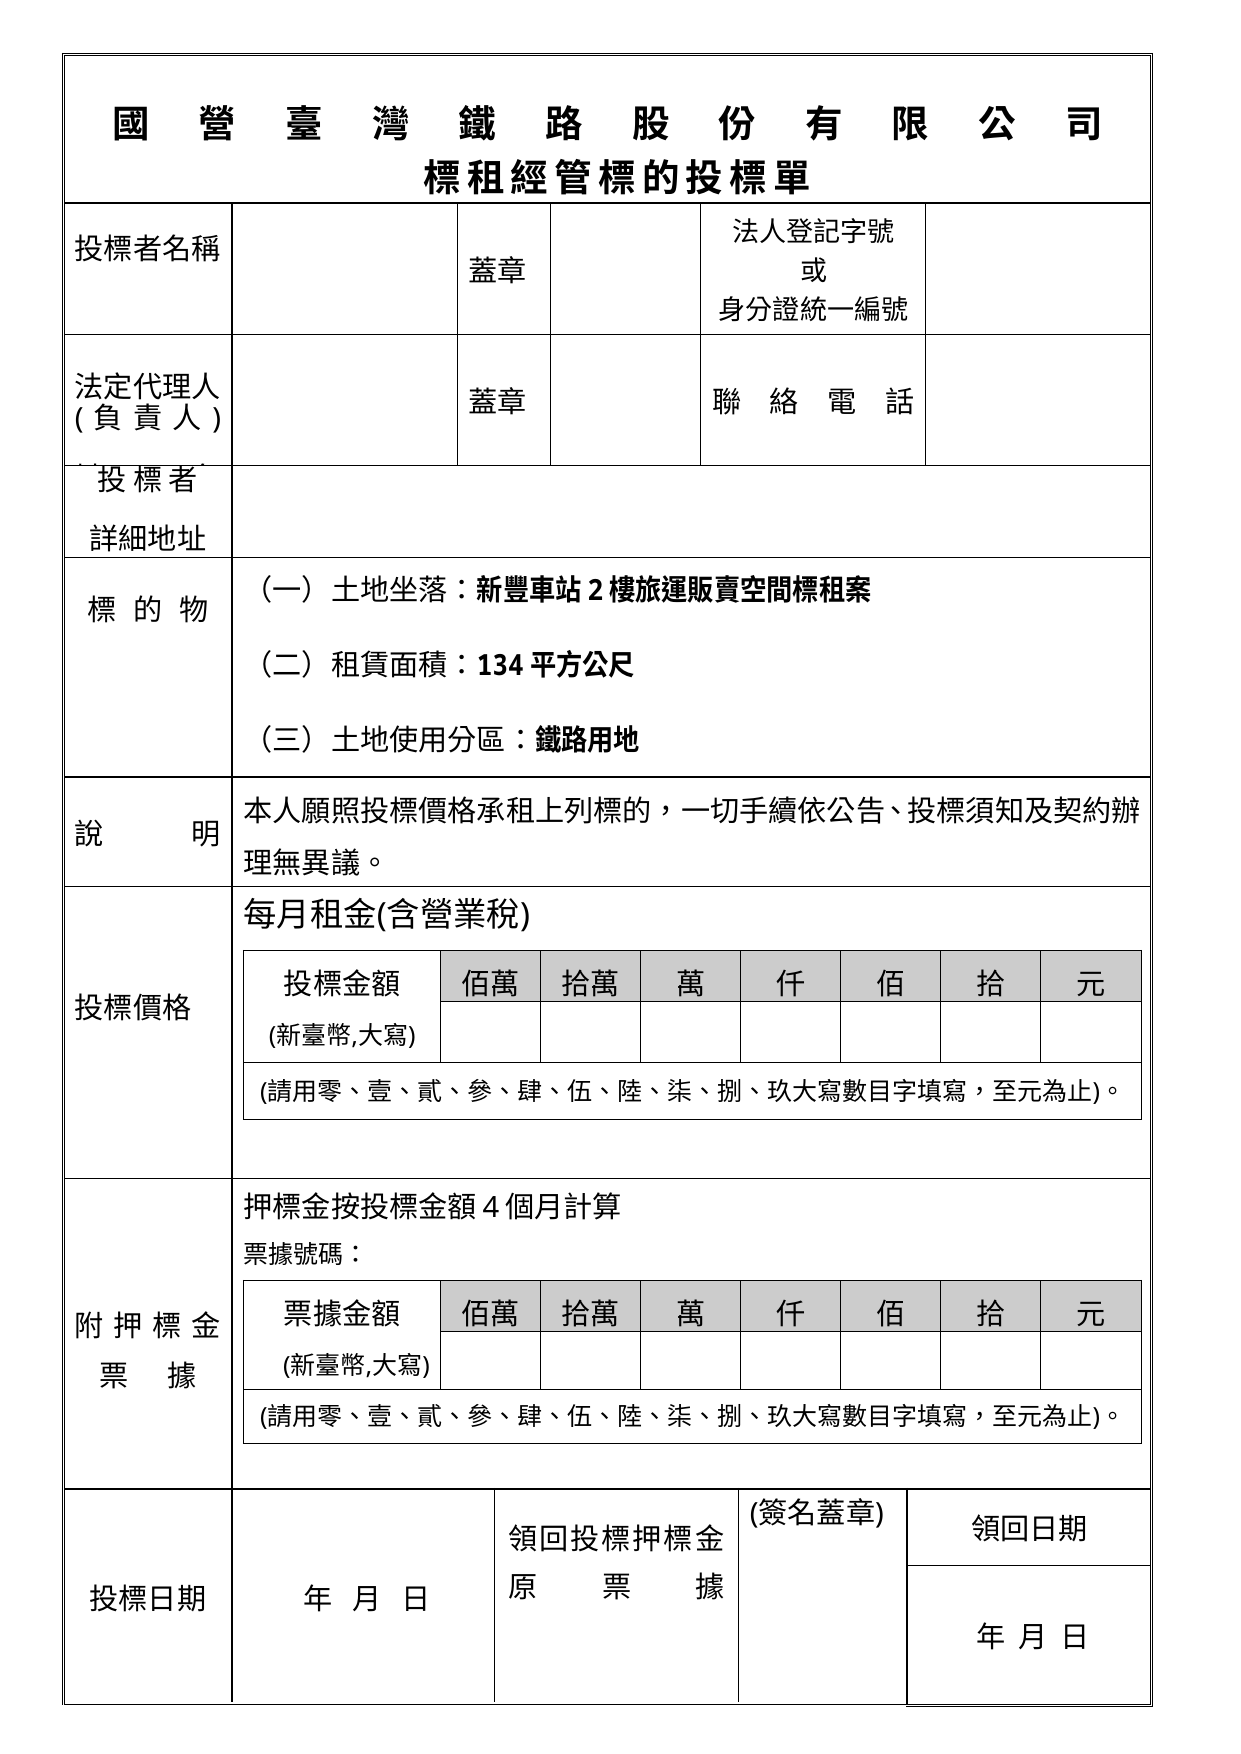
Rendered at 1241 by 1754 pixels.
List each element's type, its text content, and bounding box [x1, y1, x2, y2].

table_cell 投標價格 [65, 887, 231, 1177]
table_header 拾 [941, 951, 1040, 1001]
table_cell 蓋章 [458, 335, 550, 464]
table_cell 年 月 日 [908, 1566, 1150, 1704]
table_cell [233, 204, 457, 333]
table_cell [233, 466, 1150, 557]
table_cell [441, 1332, 540, 1389]
table_header 仟 [741, 1281, 840, 1331]
table_cell [551, 204, 700, 333]
table_header 佰萬 [441, 1281, 540, 1331]
table_header 拾萬 [541, 951, 640, 1001]
table_header 佰 [841, 951, 940, 1001]
table_cell [1041, 1332, 1141, 1389]
table_cell 法定代理人(負責人) 姓名 [65, 335, 231, 464]
table_cell 蓋章 [458, 204, 550, 333]
table_cell [941, 1332, 1040, 1389]
table_header 佰萬 [441, 951, 540, 1001]
table_cell [641, 1332, 740, 1389]
table_cell [926, 335, 1150, 464]
table_cell [741, 1002, 840, 1062]
table_cell 附押標金 票 據 [65, 1179, 231, 1488]
table_cell (簽名蓋章) [738, 1490, 906, 1704]
table_cell [551, 335, 700, 464]
table_cell 每月租金(含營業稅) [233, 887, 1150, 1177]
table_cell 押標金按投標金額4個月計算 票據號碼： [233, 1179, 1150, 1488]
table_cell [926, 204, 1150, 333]
table_cell (請用零、壹、貳、參、肆、伍、陸、柒、捌、玖大寫數目字填寫，至元為止)。 [244, 1063, 1141, 1119]
table_header 國營臺灣鐵路股份有限公司 標租經管標的投標單 [65, 56, 1150, 202]
table_cell 說明 [65, 778, 231, 886]
table_cell [1041, 1002, 1141, 1062]
table_cell [541, 1332, 640, 1389]
table_header 投標金額 (新臺幣,大寫) [244, 951, 440, 1062]
table_header 佰 [841, 1281, 940, 1331]
table_header 拾萬 [541, 1281, 640, 1331]
table_cell [741, 1332, 840, 1389]
table_header 仟 [741, 951, 840, 1001]
table_header 萬 [641, 1281, 740, 1331]
table_cell [841, 1332, 940, 1389]
table_cell 投標者名稱 [65, 204, 231, 333]
table_cell 年 月 日 [232, 1490, 494, 1704]
table_cell 投 標 者 詳細地址 [65, 466, 231, 557]
table_cell （一）土地坐落：新豐車站2樓旅運販賣空間標租案 （二）租賃面積：134平方公尺 （三）土地使用分區：鐵路用地 [233, 558, 1150, 776]
table_header 萬 [641, 951, 740, 1001]
table_cell 聯絡電話 [701, 335, 925, 464]
table_header 拾 [941, 1281, 1040, 1331]
table_cell 法人登記字號 或 身分證統一編號 [701, 204, 925, 333]
table_cell 本人願照投標價格承租上列標的，一切手續依公告、投標須知及契約辦理無異議。 [233, 778, 1150, 886]
table_cell 領回日期 [908, 1490, 1150, 1564]
table_cell (請用零、壹、貳、參、肆、伍、陸、柒、捌、玖大寫數目字填寫，至元為止)。 [244, 1390, 1141, 1443]
table_cell [441, 1002, 540, 1062]
table_cell 投標日期 [65, 1490, 232, 1704]
table_cell 標的物 [65, 558, 231, 776]
table_cell [641, 1002, 740, 1062]
table_cell 領回投標押標金 原票據 [495, 1490, 738, 1704]
table_cell [941, 1002, 1040, 1062]
table_cell [233, 335, 457, 464]
table_header 元 [1041, 1281, 1141, 1331]
table_header 票據金額 (新臺幣,大寫) [244, 1281, 440, 1389]
table_header 元 [1041, 951, 1141, 1001]
table_cell [541, 1002, 640, 1062]
table_cell [841, 1002, 940, 1062]
